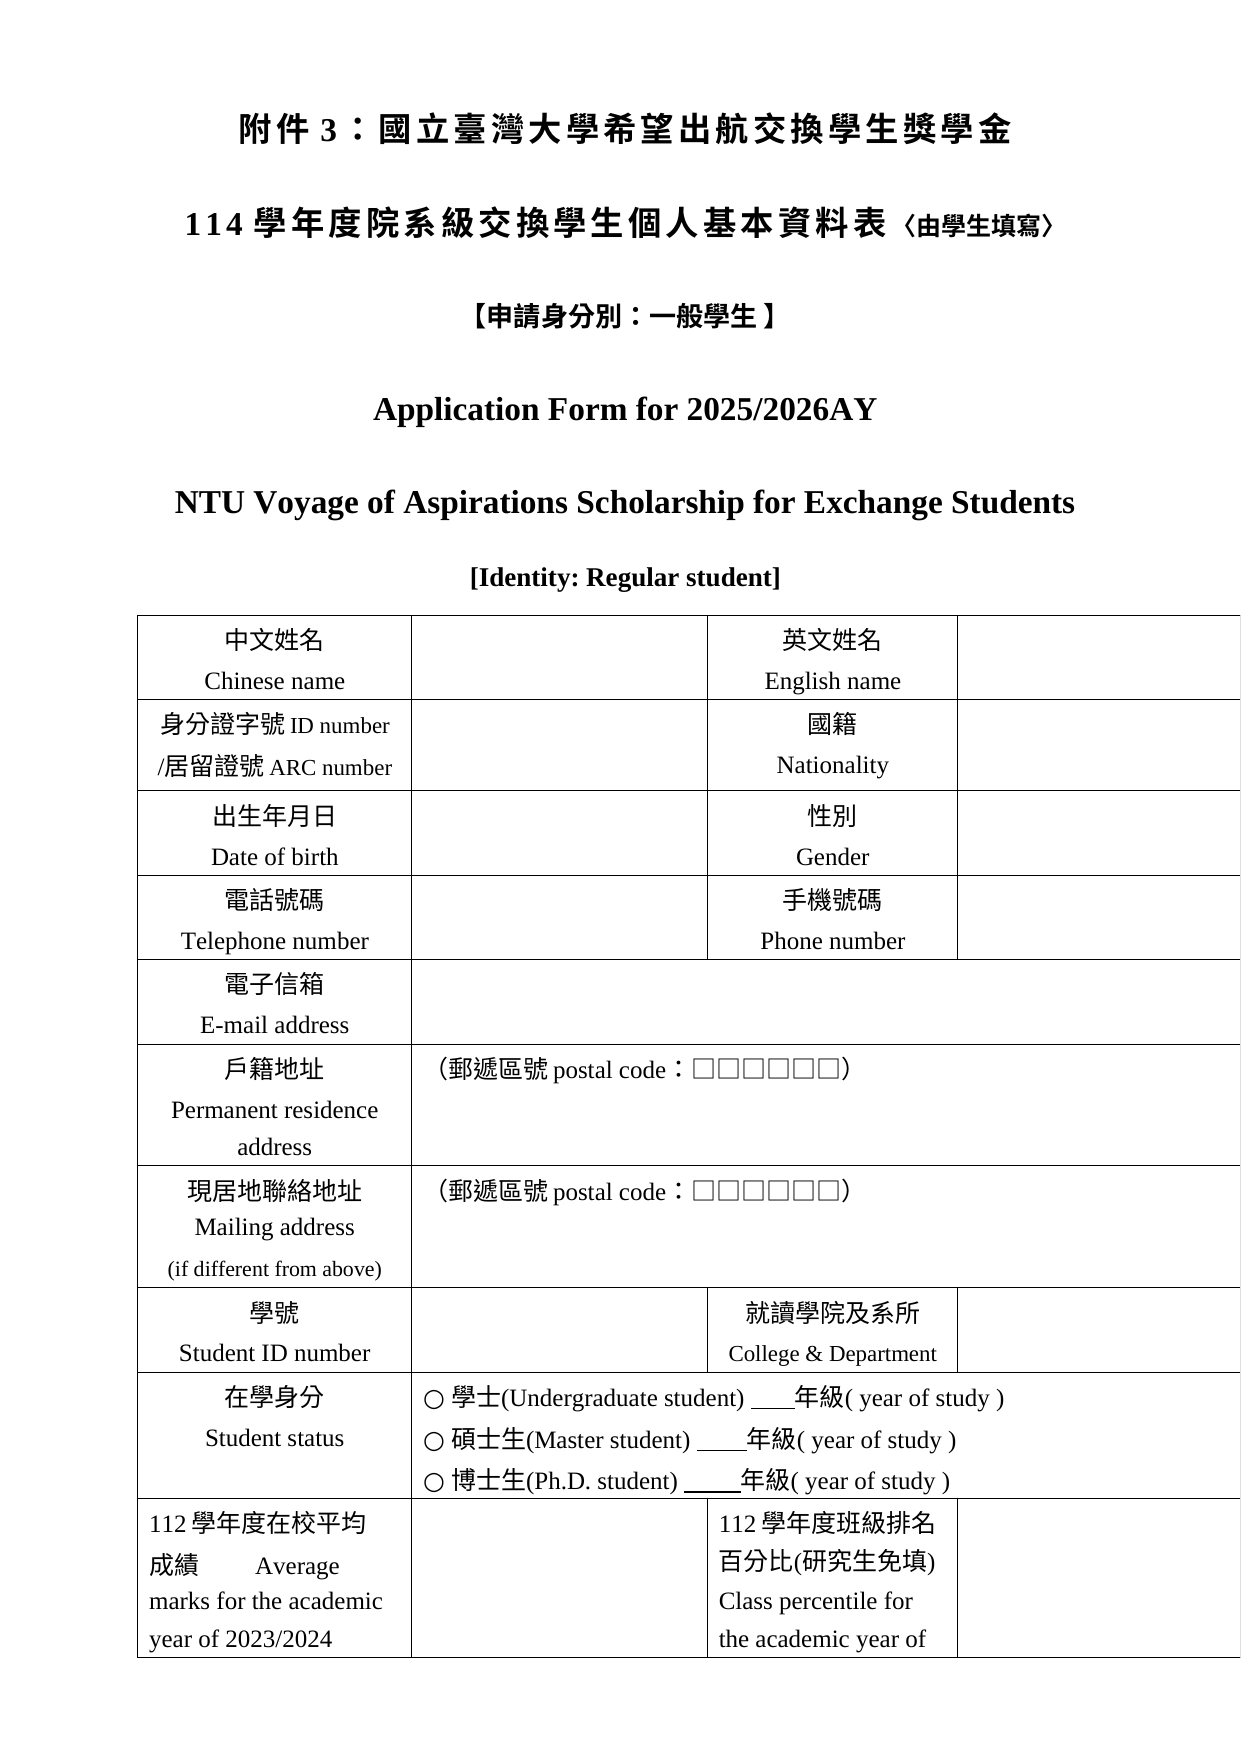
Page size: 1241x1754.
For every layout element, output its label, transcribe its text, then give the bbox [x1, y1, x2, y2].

table_cell 就讀學院及系所 College & Department [708, 1288, 957, 1372]
table_cell 電子信箱 E-mail address [138, 960, 411, 1043]
table_header 英文姓名 English name [708, 616, 957, 699]
table_cell 戶籍地址 Permanent residence address [138, 1045, 411, 1165]
table_cell 學號 Student ID number [138, 1288, 411, 1372]
table_cell 手機號碼 Phone number [708, 876, 957, 959]
table_cell 電話號碼 Telephone number [138, 876, 411, 959]
table_cell （郵遞區號postal code：□□□□□□） [412, 1166, 1240, 1287]
table_cell （郵遞區號postal code：□□□□□□） [412, 1045, 1240, 1165]
table_cell [958, 700, 1240, 790]
table_header [412, 616, 707, 699]
table_cell 112學年度班級排名百分比(研究生免填) Class percentile for the academic year of [708, 1499, 957, 1657]
table_cell 身分證字號ID number /居留證號ARC number [138, 700, 411, 790]
table_cell 出生年月日 Date of birth [138, 791, 411, 875]
table_cell [412, 1499, 707, 1657]
text 114學年度院系級交換學生個人基本資料表〈由學生填寫〉 [138, 183, 1113, 258]
table_cell [958, 791, 1240, 875]
table_cell 112學年度在校平均 成績 Average marks for the academic year of 2023/2024 [138, 1499, 411, 1657]
text [Identity: Regular student] [138, 558, 1113, 596]
table_header 中文姓名 Chinese name [138, 616, 411, 699]
table_header [958, 616, 1240, 699]
table_cell 現居地聯絡地址Mailing address (if different from above) [138, 1166, 411, 1287]
table_cell [412, 876, 707, 959]
table_cell 性別 Gender [708, 791, 957, 875]
table_cell [412, 1288, 707, 1372]
text NTU Voyage of Aspirations Scholarship for Exchange Students [138, 464, 1113, 539]
table_cell ○ 學士(Undergraduate student) 年級( year of study ) ○ 碩士生(Master student) 年級( year of study ) ○ 博士生(Ph.D. student) 年級( year of study ) [412, 1373, 1240, 1498]
table_cell [958, 1288, 1240, 1372]
table_cell [412, 791, 707, 875]
text 【申請身分別：一般學生 】 [138, 277, 1113, 352]
text Application Form for 2025/2026AY [138, 371, 1113, 446]
table_cell [412, 960, 1240, 1043]
table_cell [958, 1499, 1240, 1657]
text 附件3：國立臺灣大學希望出航交換學生獎學金 [138, 89, 1113, 164]
table_cell 國籍 Nationality [708, 700, 957, 790]
table_cell [958, 876, 1240, 959]
table_cell 在學身分 Student status [138, 1373, 411, 1498]
table_cell [412, 700, 707, 790]
